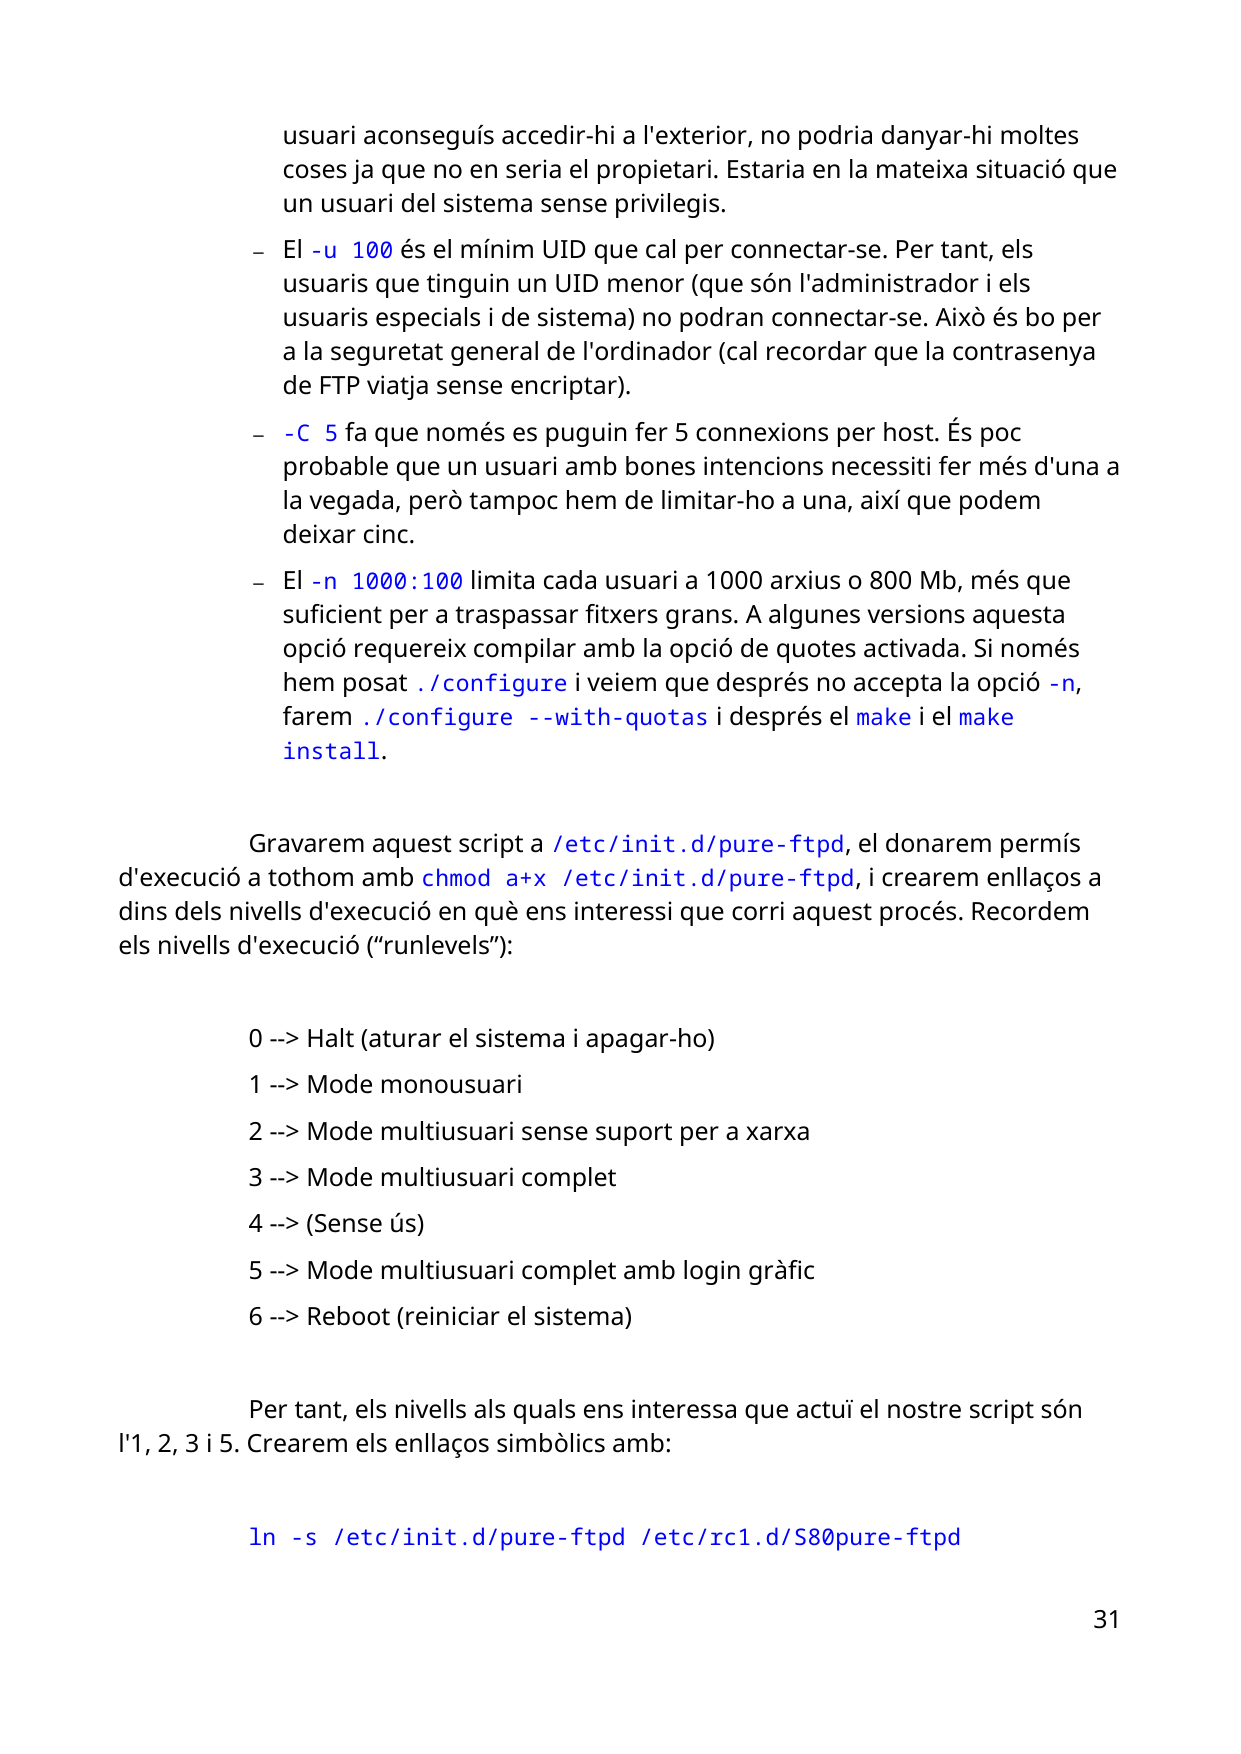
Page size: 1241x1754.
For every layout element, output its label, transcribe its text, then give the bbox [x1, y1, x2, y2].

text 0 --> Halt (aturar el sistema i apagar-ho) [118, 1021, 1122, 1054]
text 3 --> Mode multiusuari complet [118, 1160, 1122, 1194]
text Gravarem aquest script a /etc/init.d/pure-ftpd, el donarem permís d'execució a tothom amb chmod a+x /etc/init.d/pure-ftpd, i crearem enllaços a dins dels nivells d'execució en què ens interessi que corri aquest procés. Recordem els nivells d'execució (“runlevels”): [118, 826, 1122, 962]
text ln -s /etc/init.d/pure-ftpd /etc/rc1.d/S80pure-ftpd [118, 1519, 1122, 1553]
list -C 5 fa que només es puguin fer 5 connexions per host. És poc probable que un usuari amb bones intencions necessiti fer més d'una a la vegada, però tampoc hem de limitar-ho a una, així que podem deixar cinc. [253, 415, 1122, 551]
list usuari aconseguís accedir-hi a l'exterior, no podria danyar-hi moltes coses ja que no en seria el propietari. Estaria en la mateixa situació que un usuari del sistema sense privilegis. [253, 118, 1122, 220]
text 5 --> Mode multiusuari complet amb login gràfic [118, 1253, 1122, 1287]
text Per tant, els nivells als quals ens interessa que actuï el nostre script són l'1, 2, 3 i 5. Crearem els enllaços simbòlics amb: [118, 1392, 1122, 1460]
text 2 --> Mode multiusuari sense suport per a xarxa [118, 1113, 1122, 1147]
text 4 --> (Sense ús) [118, 1206, 1122, 1240]
list El -n 1000:100 limita cada usuari a 1000 arxius o 800 Mb, més que suficient per a traspassar fitxers grans. A algunes versions aquesta opció requereix compilar amb la opció de quotes activada. Si només hem posat ./configure i veiem que després no accepta la opció -n, farem ./configure --with-quotas i després el make i el make install. [253, 563, 1122, 767]
text 1 --> Mode monousuari [118, 1067, 1122, 1101]
text 6 --> Reboot (reiniciar el sistema) [118, 1299, 1122, 1333]
list El -u 100 és el mínim UID que cal per connectar-se. Per tant, els usuaris que tinguin un UID menor (que són l'administrador i els usuaris especials i de sistema) no podran connectar-se. Això és bo per a la seguretat general de l'ordinador (cal recordar que la contrasenya de FTP viatja sense encriptar). [253, 232, 1122, 402]
